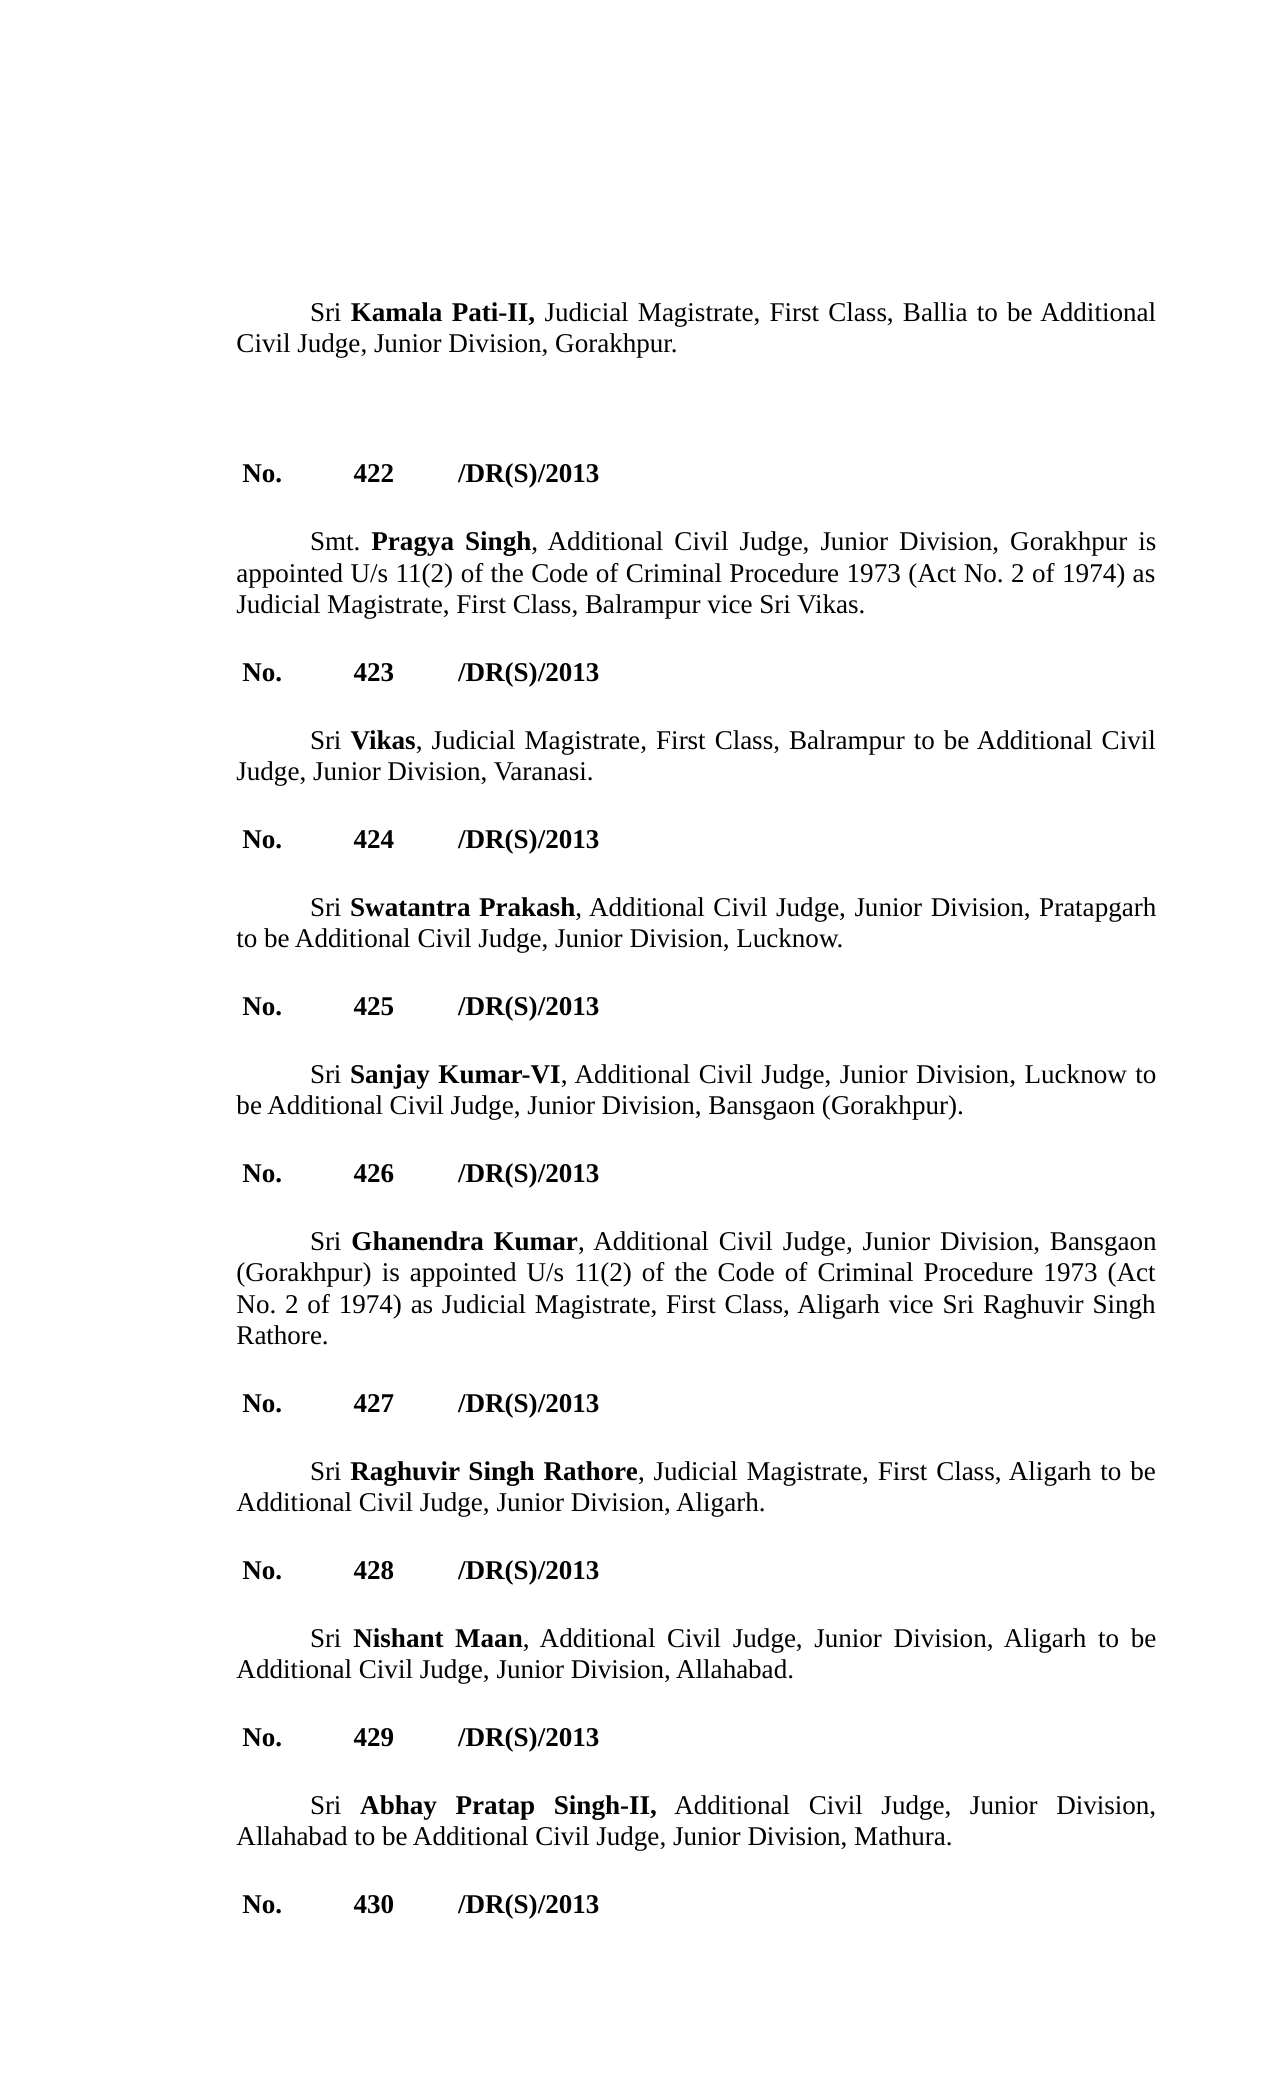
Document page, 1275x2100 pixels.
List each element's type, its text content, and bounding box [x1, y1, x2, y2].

table_header No. [236, 452, 310, 494]
table_header [310, 1548, 452, 1591]
table_header [310, 1716, 452, 1758]
table_header /DR(S)/2013 [452, 1883, 640, 1925]
table_header No. [236, 1381, 310, 1424]
table_header No. [236, 1883, 310, 1925]
text Sri Swatantra Prakash, Additional Civil Judge, Junior Division, Pratapgarh to be Additional Civil Judge, Junior Division, Lucknow. [236, 891, 1157, 953]
table_header /DR(S)/2013 [452, 1548, 640, 1591]
table_header /DR(S)/2013 [452, 985, 640, 1027]
table_header No. [236, 817, 310, 860]
table_header [310, 1883, 452, 1925]
text Sri Abhay Pratap Singh-II, Additional Civil Judge, Junior Division, Allahabad to be Additional Civil Judge, Junior Division, Mathura. [236, 1789, 1157, 1852]
table_header /DR(S)/2013 [452, 1152, 640, 1194]
table_header [310, 452, 452, 494]
table_header No. [236, 985, 310, 1027]
table_header /DR(S)/2013 [452, 452, 639, 494]
table_header No. [236, 1548, 310, 1591]
text Sri Ghanendra Kumar, Additional Civil Judge, Junior Division, Bansgaon (Gorakhpur) is appointed U/s 11(2) of the Code of Criminal Procedure 1973 (Act No. 2 of 1974) as Judicial Magistrate, First Class, Aligarh vice Sri Raghuvir Singh Rathore. [236, 1225, 1157, 1350]
table_header No. [236, 1716, 310, 1758]
table_header /DR(S)/2013 [452, 650, 640, 693]
table_header No. [236, 650, 310, 693]
table_header [310, 1152, 452, 1194]
text Sri Nishant Maan, Additional Civil Judge, Junior Division, Aligarh to be Additional Civil Judge, Junior Division, Allahabad. [236, 1622, 1157, 1684]
table_header /DR(S)/2013 [452, 817, 640, 860]
table_header [310, 817, 452, 860]
text Sri Raghuvir Singh Rathore, Judicial Magistrate, First Class, Aligarh to be Additional Civil Judge, Junior Division, Aligarh. [236, 1455, 1157, 1517]
table_header /DR(S)/2013 [452, 1381, 640, 1424]
table_header [310, 985, 452, 1027]
table_header [310, 1381, 452, 1424]
text Sri Kamala Pati-II, Judicial Magistrate, First Class, Ballia to be Additional Civil Judge, Junior Division, Gorakhpur. [236, 296, 1157, 358]
text Sri Vikas, Judicial Magistrate, First Class, Balrampur to be Additional Civil Judge, Junior Division, Varanasi. [236, 724, 1157, 786]
table_header /DR(S)/2013 [452, 1716, 640, 1758]
table_header No. [236, 1152, 310, 1194]
table_header [310, 650, 452, 693]
text Sri Sanjay Kumar-VI, Additional Civil Judge, Junior Division, Lucknow to be Additional Civil Judge, Junior Division, Bansgaon (Gorakhpur). [236, 1058, 1157, 1121]
text Smt. Pragya Singh, Additional Civil Judge, Junior Division, Gorakhpur is appointed U/s 11(2) of the Code of Criminal Procedure 1973 (Act No. 2 of 1974) as Judicial Magistrate, First Class, Balrampur vice Sri Vikas. [236, 526, 1157, 619]
